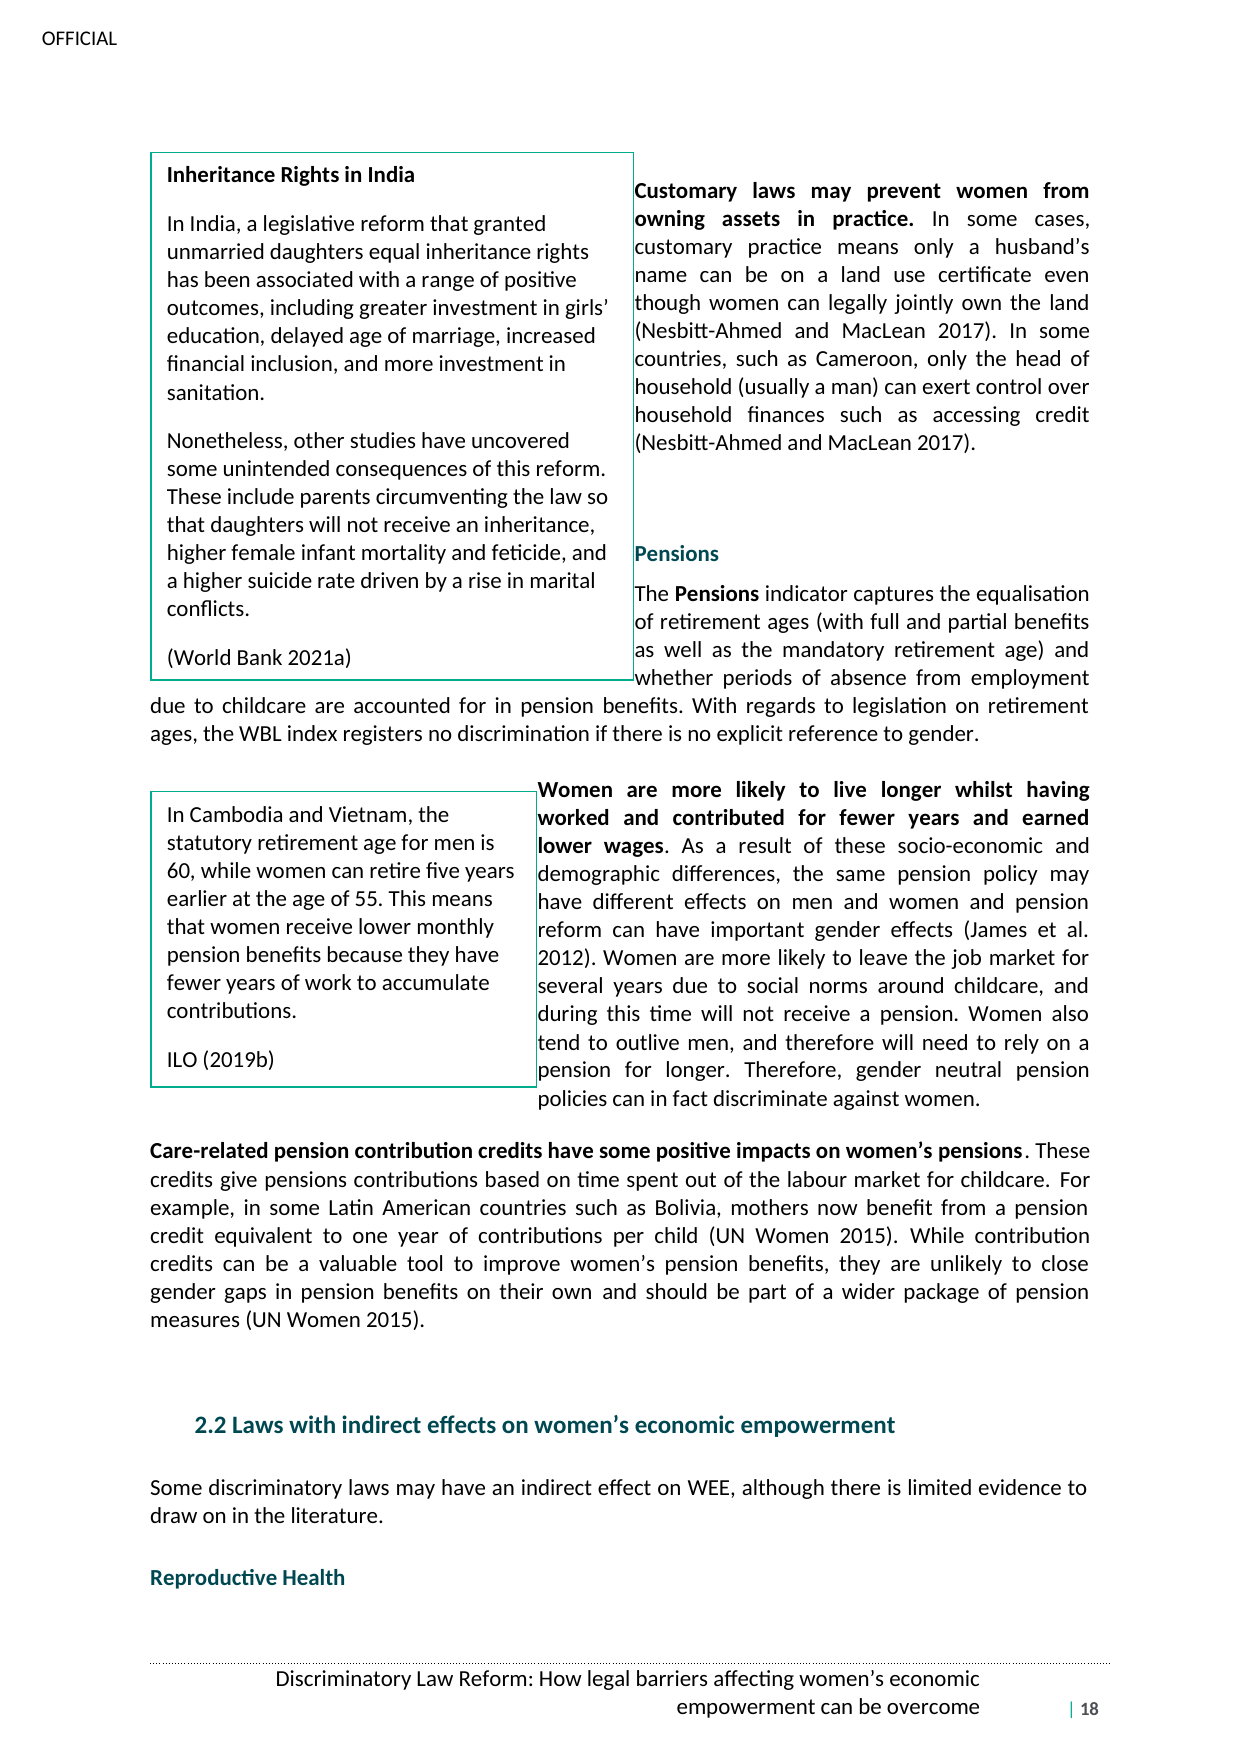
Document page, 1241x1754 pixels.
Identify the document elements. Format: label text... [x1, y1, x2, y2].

text Nonetheless, other studies have uncovered some unintended consequences of this reform. These include parents circumventing the law so that daughters will not receive an inheritance, higher female infant mortality and feticide, and a higher suicide rate driven by a rise in marital conflicts. [167, 426, 618, 623]
text The Pensions indicator captures the equalisation of retirement ages (with full and partial benefits as well as the mandatory retirement age) and whether periods of absence from employment due to childcare are accounted for in pension benefits. With regards to legislation on retirement ages, the WBL index registers no discrimination if there is no explicit reference to gender. [150, 579, 1090, 747]
text In India, a legislative reform that granted unmarried daughters equal inheritance rights has been associated with a range of positive outcomes, including greater investment in girls’ education, delayed age of marriage, increased financial inclusion, and more investment in sanitation. [167, 209, 618, 406]
text In Cambodia and Vietnam, the statutory retirement age for men is 60, while women can retire five years earlier at the age of 55. This means that women receive lower monthly pension benefits because they have fewer years of work to accumulate contributions. [167, 800, 521, 1024]
text Pensions [634, 539, 1090, 567]
text Reproductive Health [150, 1563, 1090, 1591]
text Care-related pension contribution credits have some positive impacts on women’s pensions. These credits give pensions contributions based on time spent out of the labour market for childcare. For example, in some Latin American countries such as Bolivia, mothers now benefit from a pension credit equivalent to one year of contributions per child (UN Women 2015). While contribution credits can be a valuable tool to improve women’s pension benefits, they are unlikely to close gender gaps in pension benefits on their own and should be part of a wider package of pension measures (UN Women 2015). [150, 1137, 1090, 1333]
text Customary laws may prevent women from owning assets in practice. In some cases, customary practice means only a husband’s name can be on a land use certificate even though women can legally jointly own the land (Nesbitt-Ahmed and MacLean 2017). In some countries, such as Cameroon, only the head of household (usually a man) can exert control over household finances such as accessing credit (Nesbitt-Ahmed and MacLean 2017). [634, 176, 1090, 457]
text Some discriminatory laws may have an indirect effect on WEE, although there is limited evidence to draw on in the literature. [150, 1473, 1090, 1529]
subtitle 2.2 Laws with indirect effects on women’s economic empowerment [194, 1410, 1090, 1440]
text ILO (2019b) [167, 1045, 521, 1073]
text (World Bank 2021a) [167, 643, 618, 671]
text Inheritance Rights in India [167, 161, 618, 189]
text Women are more likely to live longer whilst having worked and contributed for fewer years and earned lower wages. As a result of these socio-economic and demographic differences, the same pension policy may have different effects on men and women and pension reform can have important gender effects (James et al. 2012). Women are more likely to leave the job market for several years due to social norms around childcare, and during this time will not receive a pension. Women also tend to outlive men, and therefore will need to rely on a pension for longer. Therefore, gender neutral pension policies can in fact discriminate against women. [150, 775, 1090, 1112]
